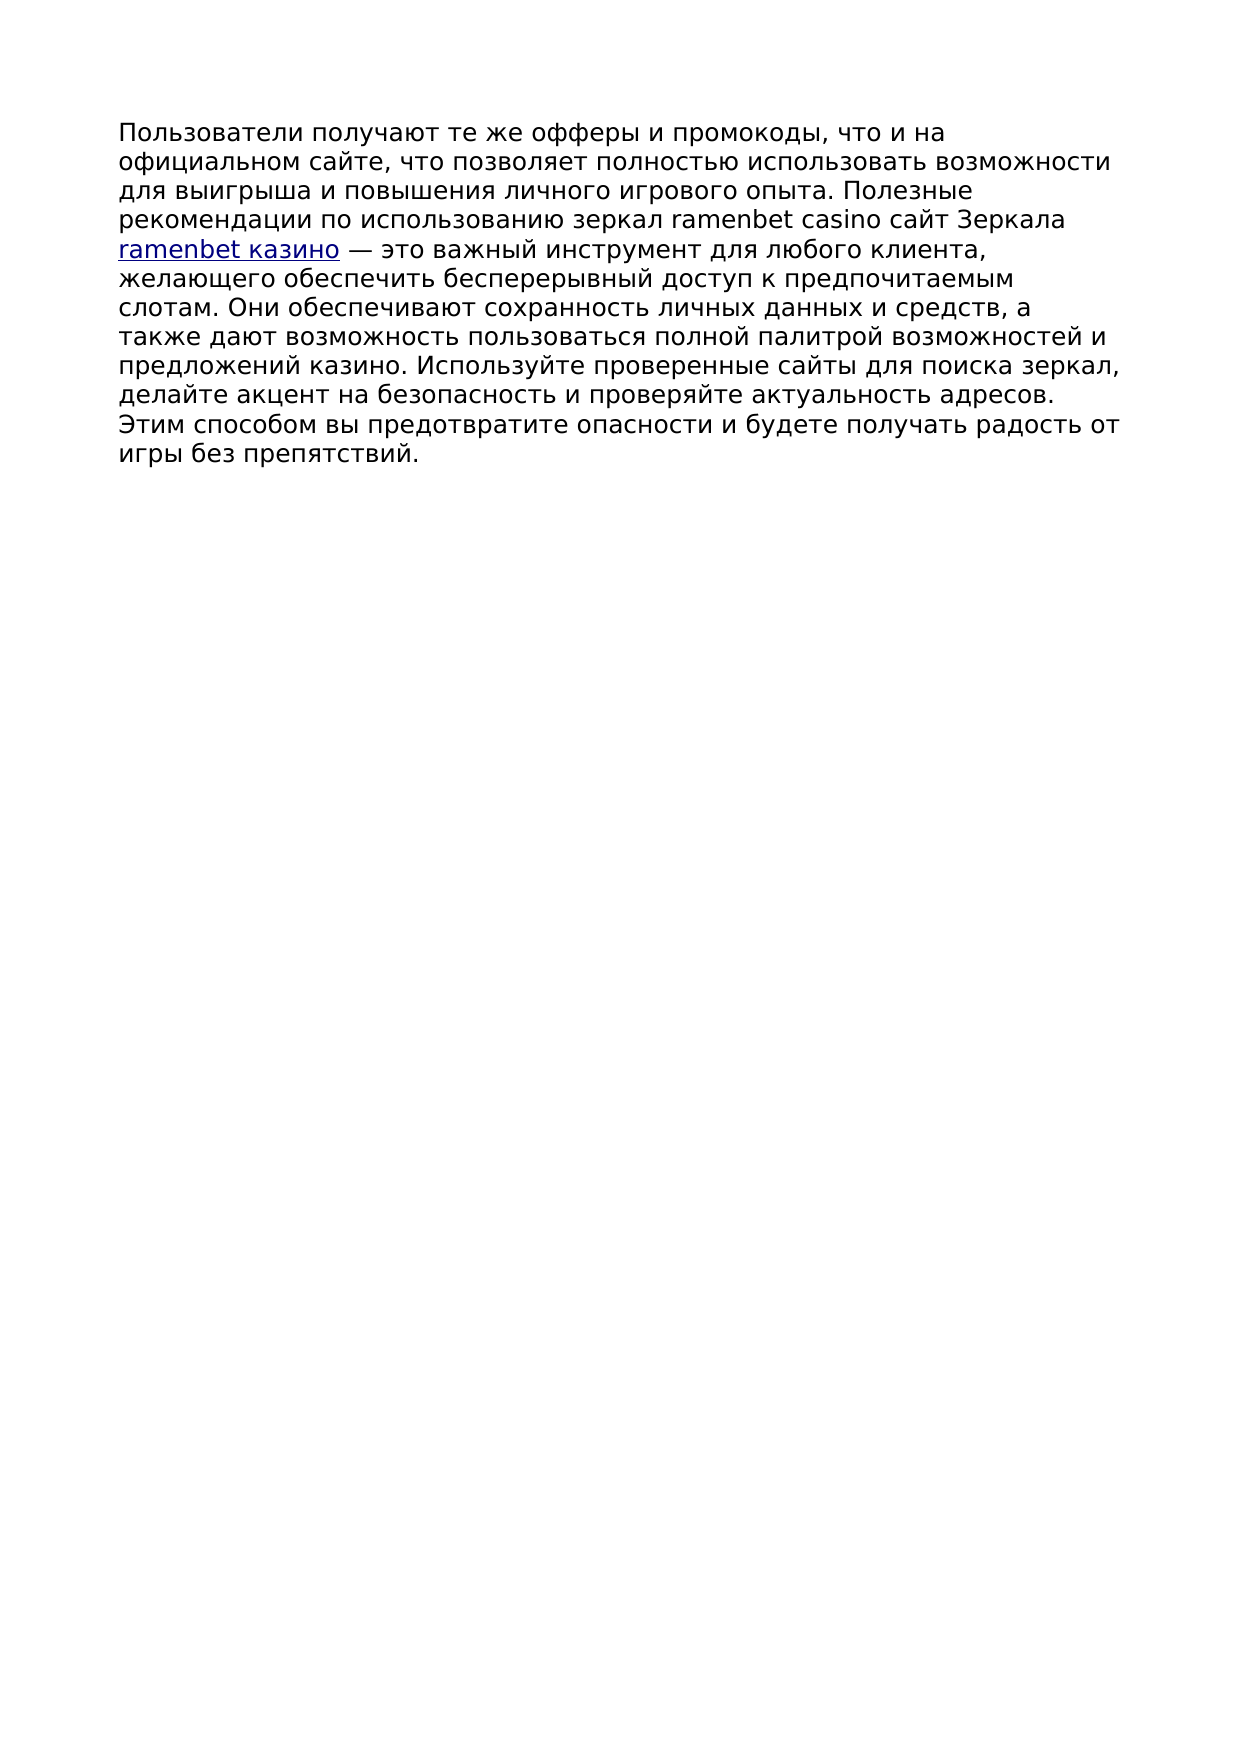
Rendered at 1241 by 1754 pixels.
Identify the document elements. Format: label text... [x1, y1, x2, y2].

text Пользователи получают те же офферы и промокоды, что и на официальном сайте, что позволяет полностью использовать возможности для выигрыша и повышения личного игрового опыта. Полезные рекомендации по использованию зеркал ramenbet casino сайт Зеркала ramenbet казино — это важный инструмент для любого клиента, желающего обеспечить бесперерывный доступ к предпочитаемым слотам. Они обеспечивают сохранность личных данных и средств, а также дают возможность пользоваться полной палитрой возможностей и предложений казино. Используйте проверенные сайты для поиска зеркал, делайте акцент на безопасность и проверяйте актуальность адресов. Этим способом вы предотвратите опасности и будете получать радость от игры без препятствий. [118, 118, 1122, 468]
